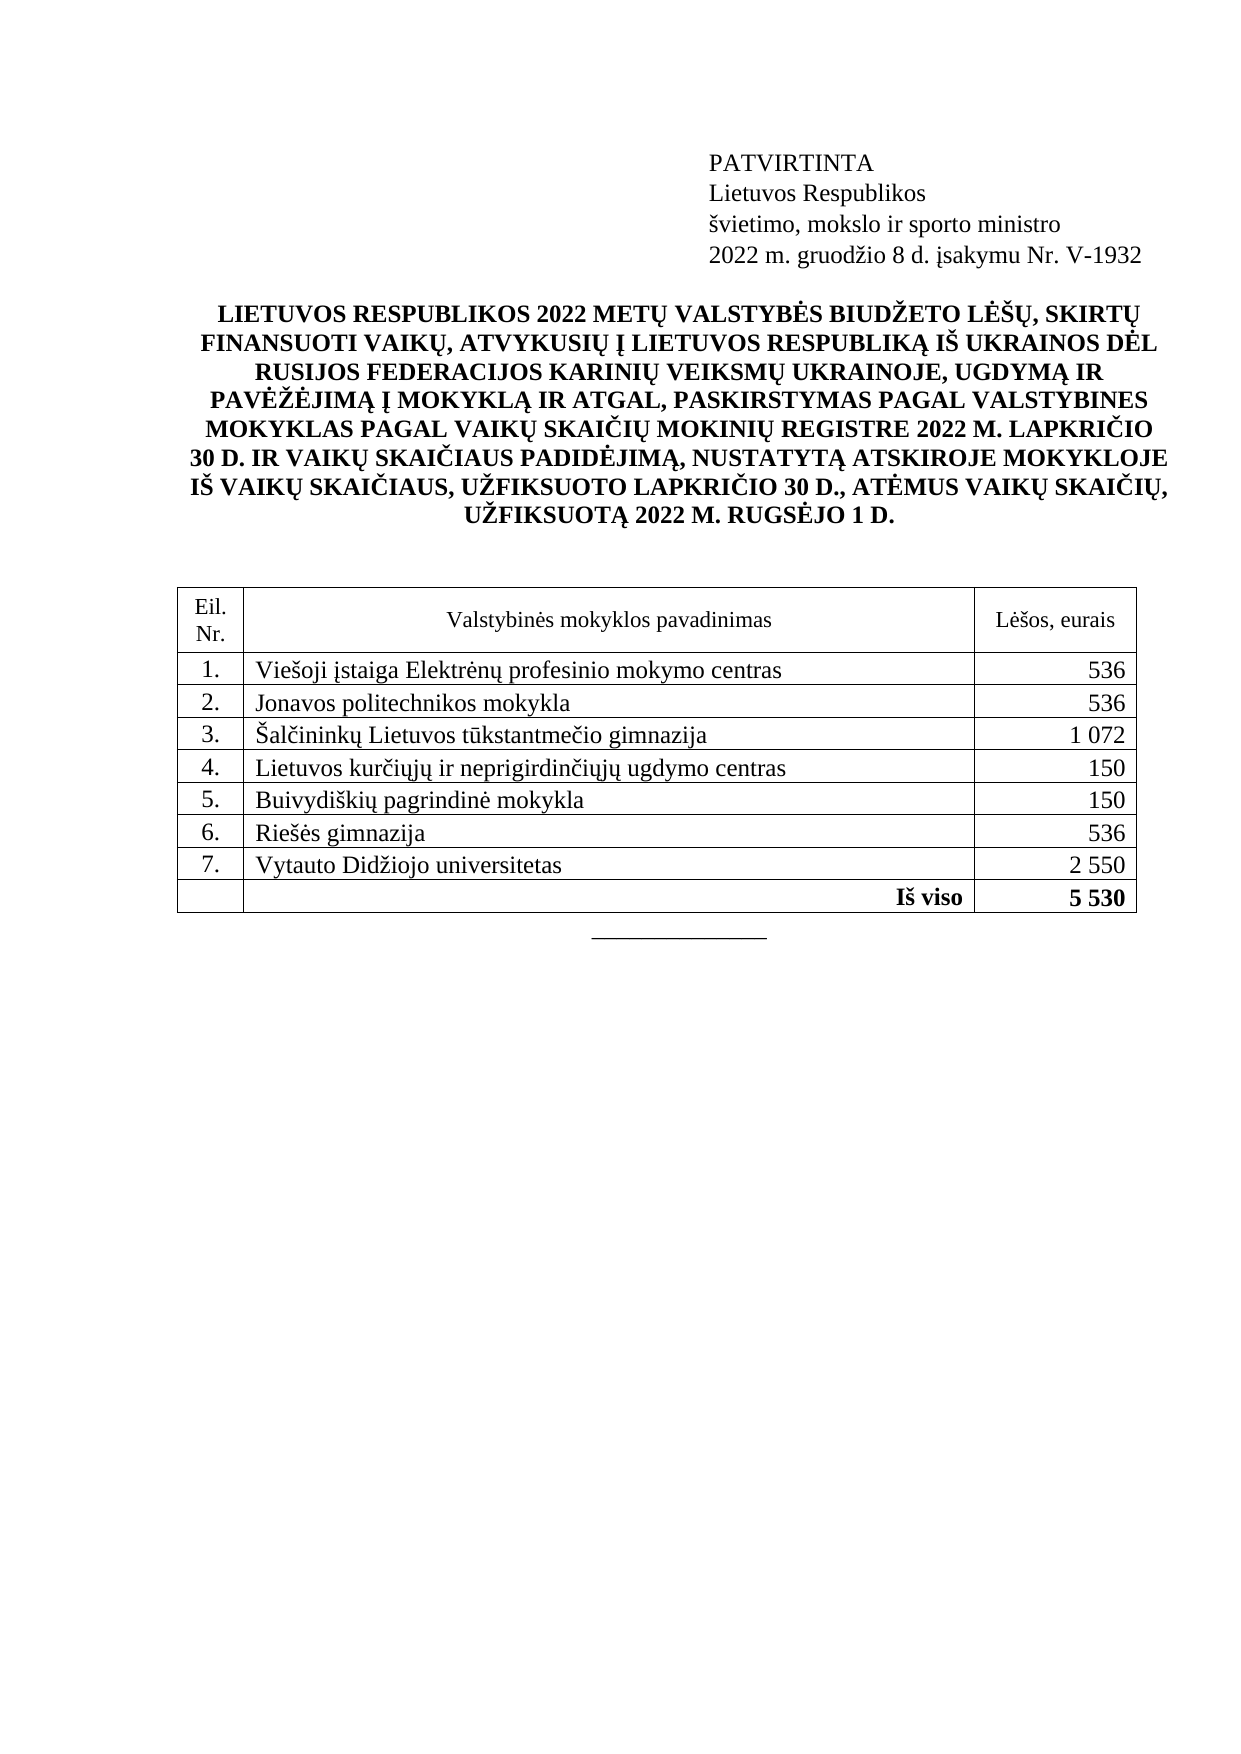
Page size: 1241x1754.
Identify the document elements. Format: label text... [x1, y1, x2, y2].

text 2022 m. gruodžio 8 d. įsakymu Nr. V-1932 [709, 240, 1181, 268]
table_cell 536 [975, 815, 1136, 847]
table_cell Viešoji įstaiga Elektrėnų profesinio mokymo centras [244, 653, 974, 684]
table_header Eil. Nr. [178, 588, 243, 652]
text švietimo, mokslo ir sporto ministro [709, 209, 1181, 238]
table_cell 536 [975, 653, 1136, 684]
table_header Lėšos, eurais [975, 588, 1136, 652]
table_cell 536 [975, 685, 1136, 717]
text PATVIRTINTA [709, 148, 1181, 176]
text ______________ [177, 913, 1181, 942]
table_header Valstybinės mokyklos pavadinimas [244, 588, 974, 652]
table_cell Vytauto Didžiojo universitetas [244, 848, 974, 879]
table_cell Buivydiškių pagrindinė mokykla [244, 783, 974, 814]
table_cell 2. [178, 685, 243, 717]
table_cell 150 [975, 783, 1136, 814]
table_cell 1 072 [975, 718, 1136, 749]
table_cell 5 530 [975, 880, 1136, 912]
table_cell 6. [178, 815, 243, 847]
table_cell [178, 880, 243, 912]
table_cell 1. [178, 653, 243, 684]
table_cell Iš viso [244, 880, 974, 912]
table_cell 2 550 [975, 848, 1136, 879]
table_cell 7. [178, 848, 243, 879]
table_cell Riešės gimnazija [244, 815, 974, 847]
table_cell 4. [178, 750, 243, 782]
text Lietuvos Respublikos [709, 178, 1181, 207]
table_cell Lietuvos kurčiųjų ir neprigirdinčiųjų ugdymo centras [244, 750, 974, 782]
table_cell 5. [178, 783, 243, 814]
table_cell Jonavos politechnikos mokykla [244, 685, 974, 717]
text LIETUVOS RESPUBLIKOS 2022 METŲ valstybės biudžeto lėšų, SKIRTŲ FINANSUOTI VAIKŲ, ATVYKUSIŲ Į LIETUVOS RESPUBLIKĄ IŠ UKRAINOS DĖL RUSIJOS FEDERACIJOS KARINIŲ VEIKSMŲ UKRAINOJE, UGDYMĄ IR PAVĖŽĖJIMĄ Į MOKYKLĄ IR ATGAL, PASKIRSTYMAS PAGAL VALSTYBINES MOKYKLAS pagal vaikų skaičių Mokinių registre 2022 M. LAPKRIČIO 30 D. IR VAIKŲ SKAIČIAUS PADIDĖJIMĄ, NUSTATYTĄ ATSKIROJE MOKYKLOJE IŠ VAIKŲ SKAIČIAUS, UŽFIKSUOTO LAPKRIČIO 30 D., ATĖMUS VAIKŲ SKAIČIŲ, UŽFIKSUOTĄ 2022 M. RUGSĖJO 1 D. [177, 299, 1181, 529]
table_cell 150 [975, 750, 1136, 782]
table_cell Šalčininkų Lietuvos tūkstantmečio gimnazija [244, 718, 974, 749]
table_cell 3. [178, 718, 243, 749]
